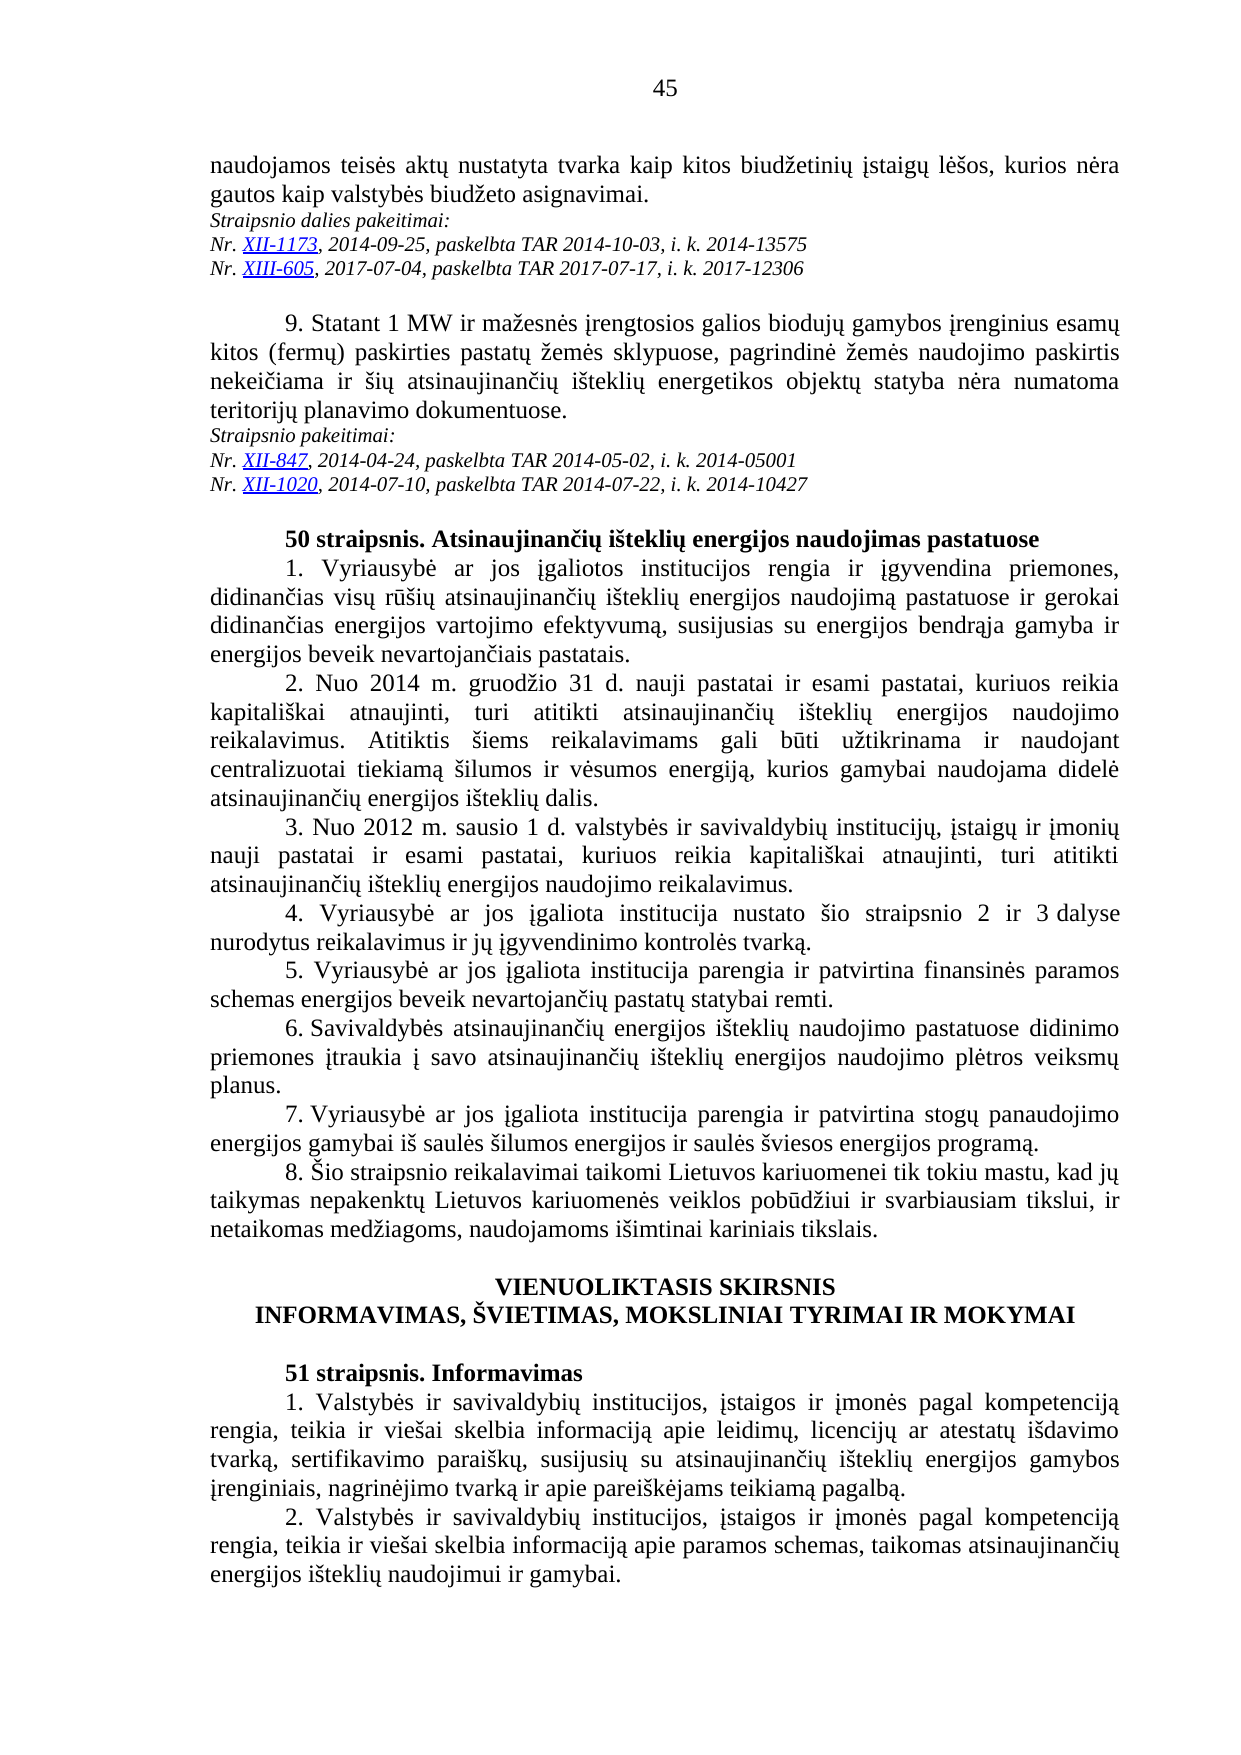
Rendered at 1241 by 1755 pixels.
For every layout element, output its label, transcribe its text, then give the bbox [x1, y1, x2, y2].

text 50 straipsnis. Atsinaujinančių išteklių energijos naudojimas pastatuose [210, 524, 1120, 553]
text 7. Vyriausybė ar jos įgaliota institucija parengia ir patvirtina stogų panaudojimo energijos gamybai iš saulės šilumos energijos ir saulės šviesos energijos programą. [210, 1099, 1120, 1157]
text 1. Vyriausybė ar jos įgaliotos institucijos rengia ir įgyvendina priemones, didinančias visų rūšių atsinaujinančių išteklių energijos naudojimą pastatuose ir gerokai didinančias energijos vartojimo efektyvumą, susijusias su energijos bendrąja gamyba ir energijos beveik nevartojančiais pastatais. [210, 553, 1120, 668]
text Nr. XII-1173, 2014-09-25, paskelbta TAR 2014-10-03, i. k. 2014-13575 [210, 232, 1120, 256]
text Nr. XII-1020, 2014-07-10, paskelbta TAR 2014-07-22, i. k. 2014-10427 [210, 472, 1120, 496]
text 2. Valstybės ir savivaldybių institucijos, įstaigos ir įmonės pagal kompetenciją rengia, teikia ir viešai skelbia informaciją apie paramos schemas, taikomas atsinaujinančių energijos išteklių naudojimui ir gamybai. [210, 1502, 1120, 1588]
text Nr. XII-847, 2014-04-24, paskelbta TAR 2014-05-02, i. k. 2014-05001 [210, 447, 1120, 472]
text 4. Vyriausybė ar jos įgaliota institucija nustato šio straipsnio 2 ir 3 dalyse nurodytus reikalavimus ir jų įgyvendinimo kontrolės tvarką. [210, 898, 1120, 956]
text 51 straipsnis. Informavimas [210, 1358, 1120, 1387]
text 8. Šio straipsnio reikalavimai taikomi Lietuvos kariuomenei tik tokiu mastu, kad jų taikymas nepakenktų Lietuvos kariuomenės veiklos pobūdžiui ir svarbiausiam tikslui, ir netaikomas medžiagoms, naudojamoms išimtinai kariniais tikslais. [210, 1157, 1120, 1243]
text VIENUOLIKTASIS SKIRSNIS [210, 1272, 1120, 1301]
text naudojamos teisės aktų nustatyta tvarka kaip kitos biudžetinių įstaigų lėšos, kurios nėra gautos kaip valstybės biudžeto asignavimai. [210, 150, 1120, 207]
text 3. Nuo 2012 m. sausio 1 d. valstybės ir savivaldybių institucijų, įstaigų ir įmonių nauji pastatai ir esami pastatai, kuriuos reikia kapitališkai atnaujinti, turi atitikti atsinaujinančių išteklių energijos naudojimo reikalavimus. [210, 812, 1120, 898]
text 2. Nuo 2014 m. gruodžio 31 d. nauji pastatai ir esami pastatai, kuriuos reikia kapitališkai atnaujinti, turi atitikti atsinaujinančių išteklių energijos naudojimo reikalavimus. Atitiktis šiems reikalavimams gali būti užtikrinama ir naudojant centralizuotai tiekiamą šilumos ir vėsumos energiją, kurios gamybai naudojama didelė atsinaujinančių energijos išteklių dalis. [210, 668, 1120, 812]
text 6. Savivaldybės atsinaujinančių energijos išteklių naudojimo pastatuose didinimo priemones įtraukia į savo atsinaujinančių išteklių energijos naudojimo plėtros veiksmų planus. [210, 1013, 1120, 1099]
text Straipsnio pakeitimai: [210, 423, 1120, 447]
text 5. Vyriausybė ar jos įgaliota institucija parengia ir patvirtina finansinės paramos schemas energijos beveik nevartojančių pastatų statybai remti. [210, 956, 1120, 1013]
text 9. Statant 1 MW ir mažesnės įrengtosios galios biodujų gamybos įrenginius esamų kitos (fermų) paskirties pastatų žemės sklypuose, pagrindinė žemės naudojimo paskirtis nekeičiama ir šių atsinaujinančių išteklių energetikos objektų statyba nėra numatoma teritorijų planavimo dokumentuose. [210, 308, 1120, 423]
text Nr. XIII-605, 2017-07-04, paskelbta TAR 2017-07-17, i. k. 2017-12306 [210, 256, 1120, 280]
text Informavimas, ŠVIETIMAS, MOKSLINIAI TYRIMAI IR MOKYMAI [210, 1301, 1120, 1329]
text Straipsnio dalies pakeitimai: [210, 207, 1120, 232]
text 1. Valstybės ir savivaldybių institucijos, įstaigos ir įmonės pagal kompetenciją rengia, teikia ir viešai skelbia informaciją apie leidimų, licencijų ar atestatų išdavimo tvarką, sertifikavimo paraiškų, susijusių su atsinaujinančių išteklių energijos gamybos įrenginiais, nagrinėjimo tvarką ir apie pareiškėjams teikiamą pagalbą. [210, 1387, 1120, 1502]
